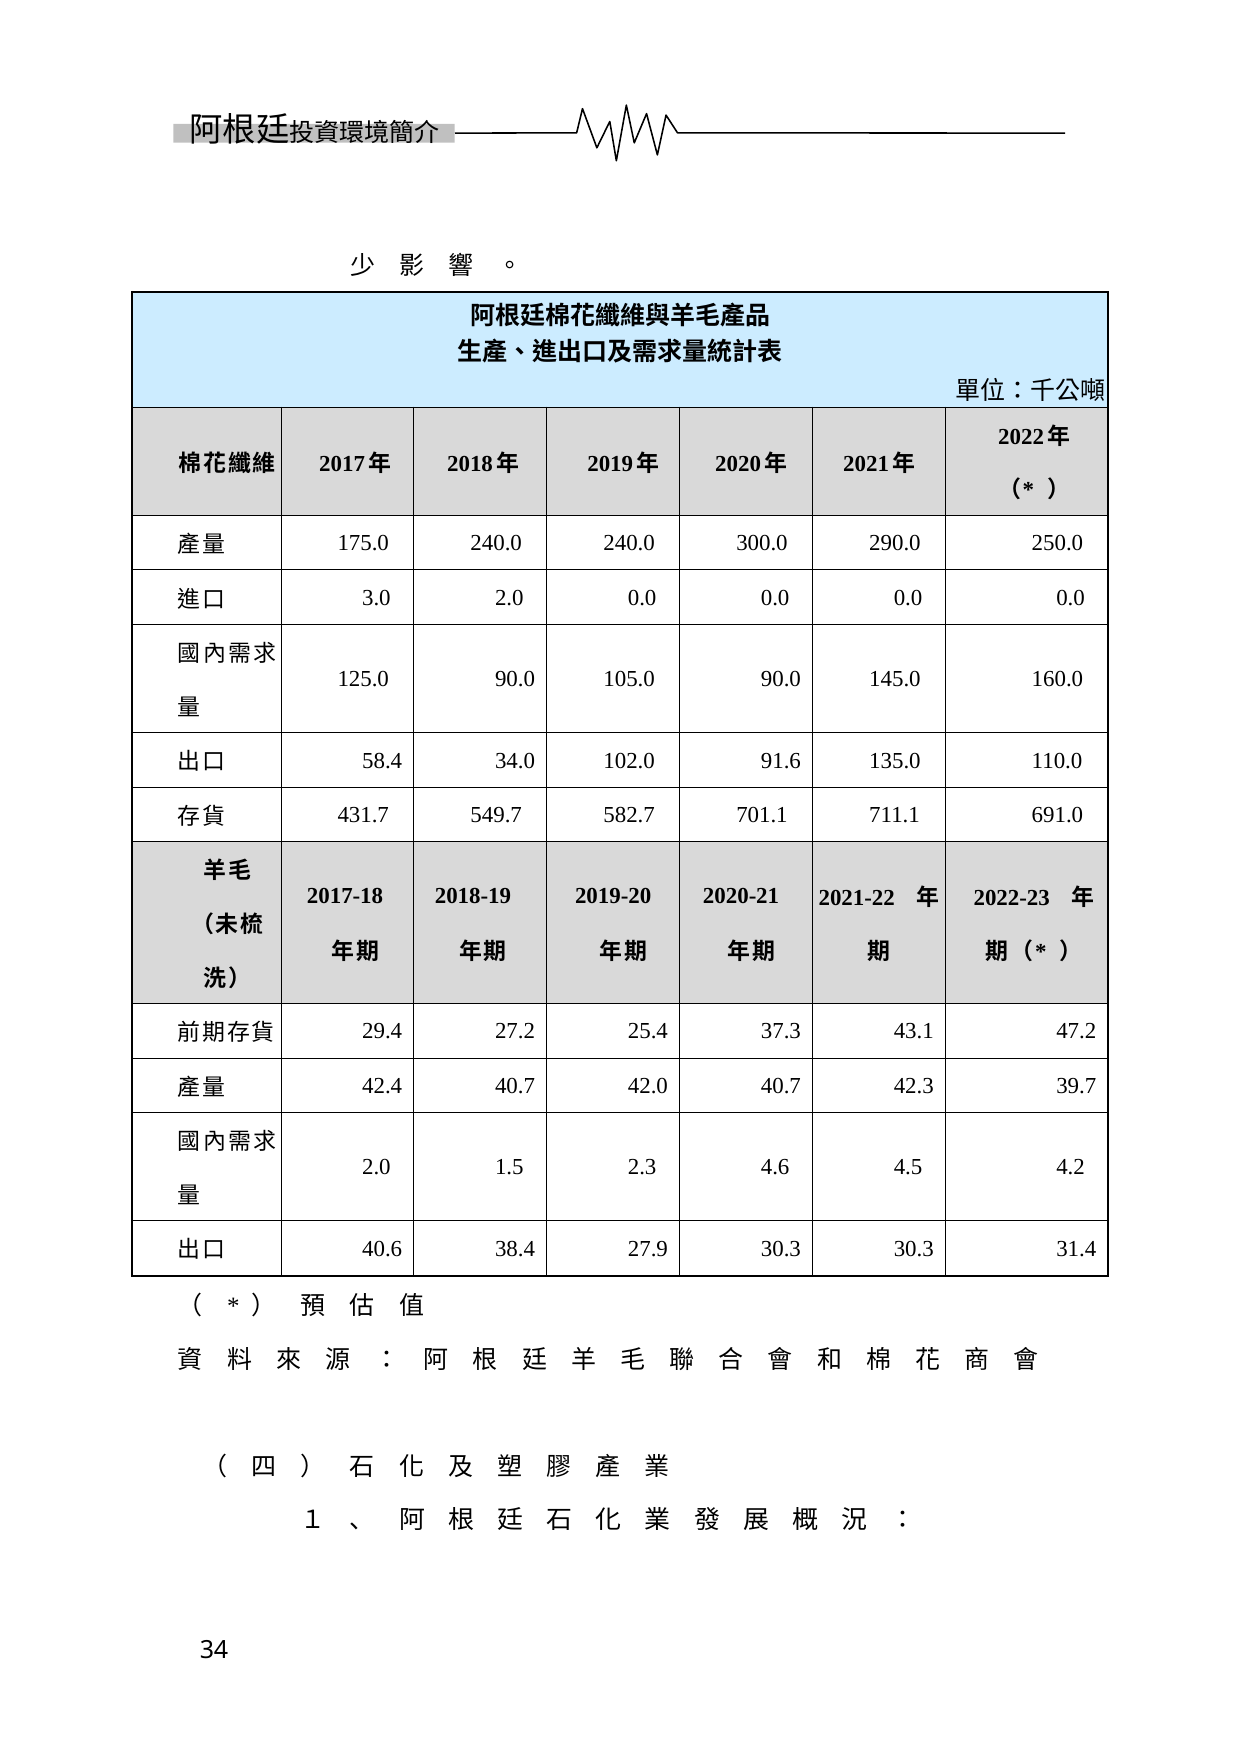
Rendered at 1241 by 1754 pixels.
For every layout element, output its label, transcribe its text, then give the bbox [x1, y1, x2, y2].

table_cell 42.4 [282, 1059, 413, 1112]
table_cell 40.7 [680, 1059, 812, 1112]
table_cell 43.1 [813, 1004, 945, 1057]
table_cell 40.6 [282, 1221, 413, 1275]
table_cell 0.0 [813, 570, 945, 624]
table_cell 125.0 [282, 625, 413, 732]
table_cell 4.5 [813, 1113, 945, 1220]
table_cell 240.0 [414, 516, 546, 569]
table_cell 431.7 [282, 788, 413, 841]
table_cell 90.0 [680, 625, 812, 732]
table_cell 2022-23年期（*） [946, 842, 1107, 1003]
text １、阿根廷石化業發展概況： [276, 1491, 1063, 1544]
table_cell 42.0 [547, 1059, 679, 1112]
table_cell 前期存貨 [133, 1004, 281, 1057]
table_cell 38.4 [414, 1221, 546, 1275]
table_cell 出口 [133, 1221, 281, 1275]
table_cell 0.0 [946, 570, 1107, 624]
table_cell 產量 [133, 1059, 281, 1112]
table_cell 4.6 [680, 1113, 812, 1220]
table_cell 102.0 [547, 733, 679, 787]
table_cell 4.2 [946, 1113, 1107, 1220]
table_cell 羊毛 （未梳洗） [133, 842, 281, 1003]
table_cell 30.3 [813, 1221, 945, 1275]
table_cell 58.4 [282, 733, 413, 787]
table_cell 出口 [133, 733, 281, 787]
table_cell 30.3 [680, 1221, 812, 1275]
text ３、阿根廷紡織業展望：由於阿國經濟陷入衰退及工資購買力的喪失，預期將限制2023年的產業發展。至於羊毛，因上年期留下大量存貨，2023年羊毛出口有望取得新進展，惟預估仍將受全球貿易量減少影響。 [276, 237, 1063, 291]
table_cell 存貨 [133, 788, 281, 841]
table_cell 711.1 [813, 788, 945, 841]
table_cell 3.0 [282, 570, 413, 624]
table_cell 145.0 [813, 625, 945, 732]
table_cell 2021-22年期 [813, 842, 945, 1003]
table_cell 2022年（*） [946, 408, 1107, 515]
table_cell 160.0 [946, 625, 1107, 732]
table_cell 34.0 [414, 733, 546, 787]
table_cell 2019-20年期 [547, 842, 679, 1003]
table_cell 產量 [133, 516, 281, 569]
table_cell 42.3 [813, 1059, 945, 1112]
table_cell 39.7 [946, 1059, 1107, 1112]
table_cell 582.7 [547, 788, 679, 841]
table_cell 0.0 [680, 570, 812, 624]
table_header 阿根廷棉花纖維與羊毛產品 生產、進出口及需求量統計表 [133, 293, 1107, 370]
table_cell 2019年 [547, 408, 679, 515]
table_cell 2018年 [414, 408, 546, 515]
table_cell 2021年 [813, 408, 945, 515]
table_cell 單位：千公噸 [133, 370, 1107, 407]
table_cell 國內需求量 [133, 625, 281, 732]
table_cell 2.3 [547, 1113, 679, 1220]
table_cell 27.9 [547, 1221, 679, 1275]
table_cell 國內需求量 [133, 1113, 281, 1220]
table_cell 91.6 [680, 733, 812, 787]
table_cell 691.0 [946, 788, 1107, 841]
table_cell 進口 [133, 570, 281, 624]
table_cell 300.0 [680, 516, 812, 569]
text （*）預估值 [178, 1277, 1063, 1330]
table_cell 47.2 [946, 1004, 1107, 1057]
table_cell 549.7 [414, 788, 546, 841]
table_cell 25.4 [547, 1004, 679, 1057]
text 資料來源：阿根廷羊毛聯合會和棉花商會 [178, 1330, 1063, 1384]
text （四）石化及塑膠產業 [202, 1437, 1063, 1491]
table_cell 2.0 [282, 1113, 413, 1220]
table_cell 40.7 [414, 1059, 546, 1112]
table_cell 240.0 [547, 516, 679, 569]
table_cell 1.5 [414, 1113, 546, 1220]
table_cell 29.4 [282, 1004, 413, 1057]
table_cell 2018-19年期 [414, 842, 546, 1003]
table_cell 2020-21年期 [680, 842, 812, 1003]
table_cell 110.0 [946, 733, 1107, 787]
table_cell 27.2 [414, 1004, 546, 1057]
table_cell 175.0 [282, 516, 413, 569]
table_cell 0.0 [547, 570, 679, 624]
table_cell 31.4 [946, 1221, 1107, 1275]
table_cell 2020年 [680, 408, 812, 515]
table_cell 250.0 [946, 516, 1107, 569]
table_cell 290.0 [813, 516, 945, 569]
table_cell 135.0 [813, 733, 945, 787]
table_cell 701.1 [680, 788, 812, 841]
table_cell 棉花纖維 [133, 408, 281, 515]
table_cell 2.0 [414, 570, 546, 624]
table_cell 90.0 [414, 625, 546, 732]
table_cell 37.3 [680, 1004, 812, 1057]
table_cell 2017年 [282, 408, 413, 515]
table_cell 2017-18年期 [282, 842, 413, 1003]
table_cell 105.0 [547, 625, 679, 732]
